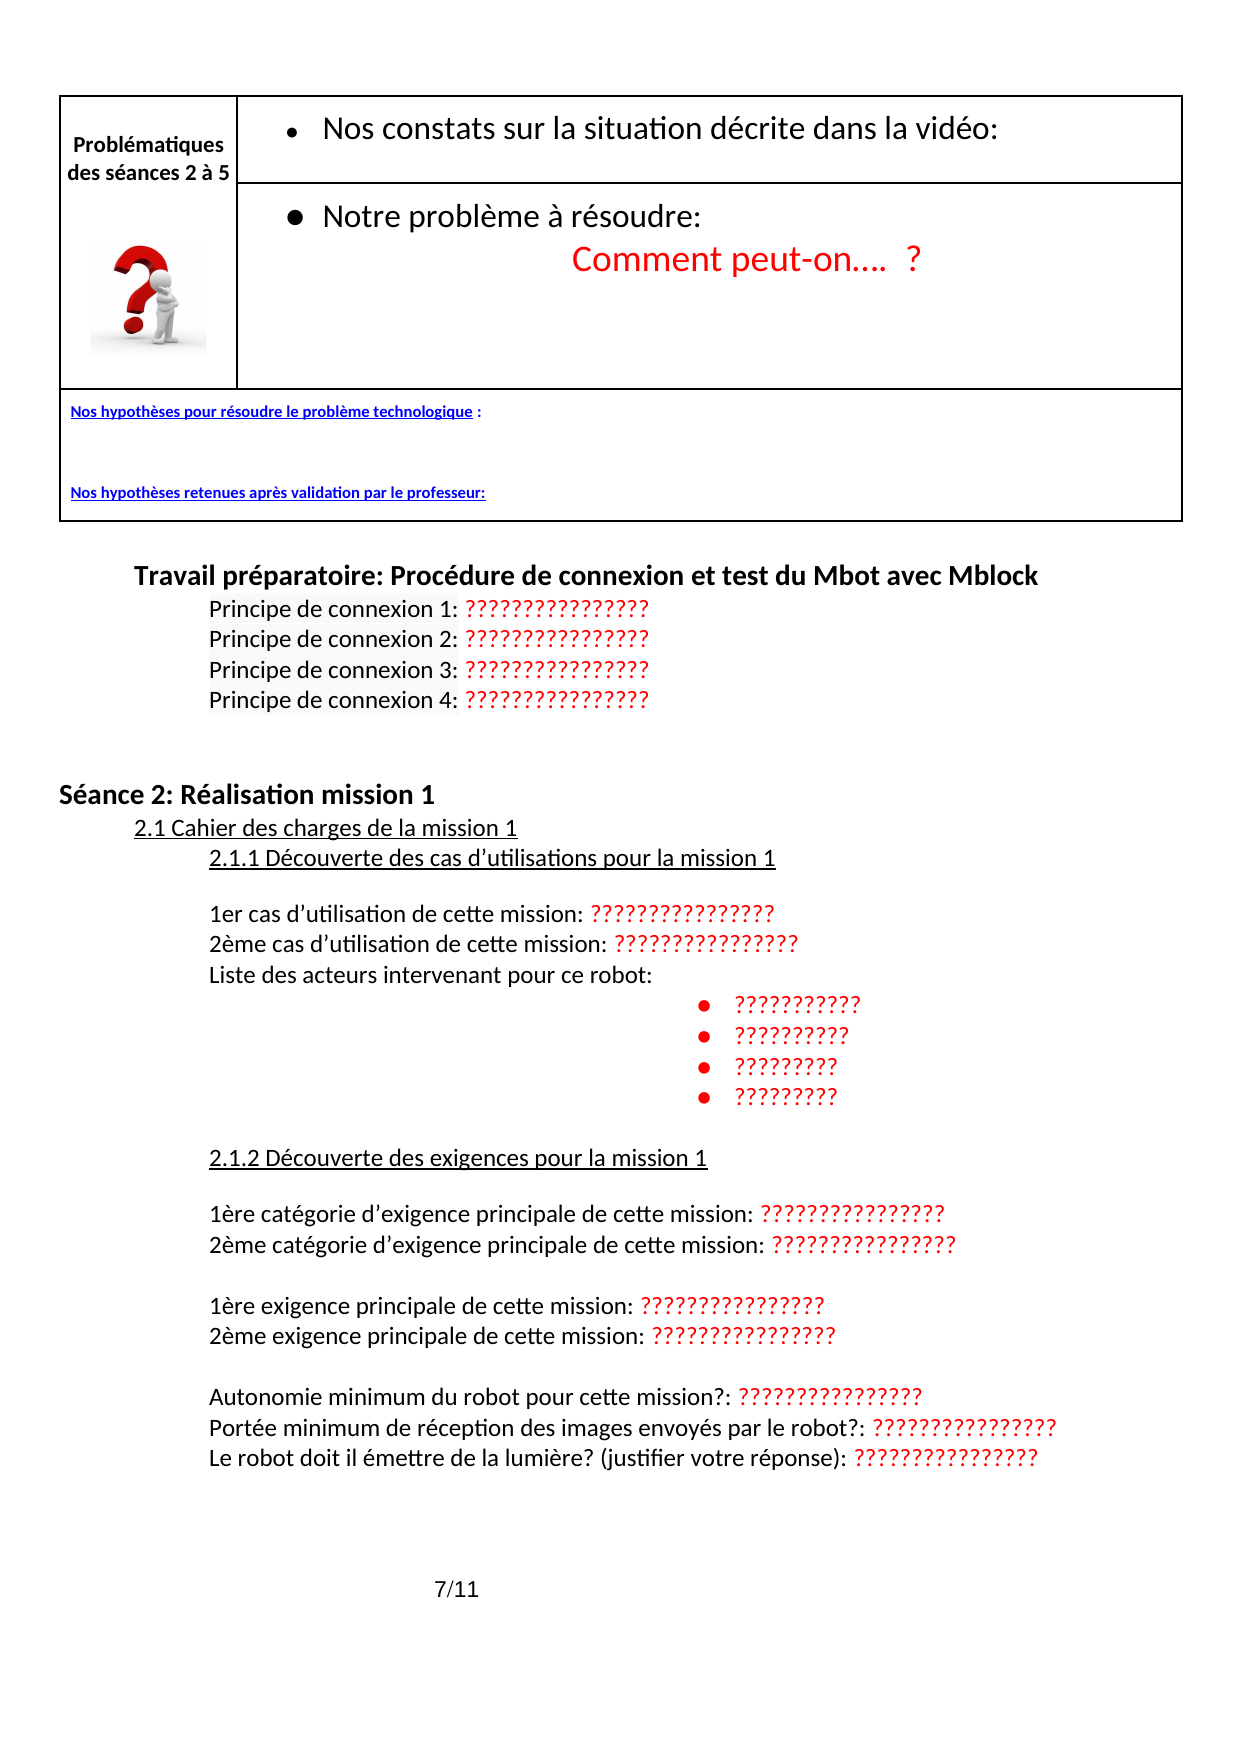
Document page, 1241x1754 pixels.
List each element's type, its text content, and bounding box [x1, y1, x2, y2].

list ????????? [696, 1051, 1181, 1081]
text 2.1.2 Découverte des exigences pour la mission 1 [209, 1142, 1181, 1173]
table_header Nos constats sur la situation décrite dans la vidéo: [238, 97, 1181, 182]
list ????????? [696, 1081, 1181, 1112]
text 2ème catégorie d’exigence principale de cette mission: ???????????????? [209, 1229, 1181, 1259]
table_cell Nos hypothèses pour résoudre le problème technologique : Nos hypothèses retenues après validation par le professeur: [61, 390, 1181, 519]
text Portée minimum de réception des images envoyés par le robot?: ???????????????? [209, 1412, 1181, 1442]
text 1er cas d’utilisation de cette mission: ???????????????? [209, 898, 1181, 929]
text 2ème cas d’utilisation de cette mission: ???????????????? [209, 929, 1181, 959]
text 2.1.1 Découverte des cas d’utilisations pour la mission 1 [209, 842, 1181, 873]
text 2.1 Cahier des charges de la mission 1 [134, 812, 1181, 842]
list ??????????? [696, 990, 1181, 1020]
table_cell Notre problème à résoudre: Comment peut-on…. ? [238, 184, 1181, 388]
text Le robot doit il émettre de la lumière? (justifier votre réponse): ???????????????? [209, 1442, 1181, 1473]
text Principe de connexion 3: ???????????????? [209, 654, 1181, 684]
table_header Problématiques des séances 2 à 5 [61, 97, 236, 388]
text Liste des acteurs intervenant pour ce robot: [209, 959, 1181, 990]
text Principe de connexion 1: ???????????????? [209, 593, 1181, 623]
text Séance 2: Réalisation mission 1 [59, 776, 1181, 812]
text 1ère exigence principale de cette mission: ???????????????? [209, 1290, 1181, 1320]
text Travail préparatoire: Procédure de connexion et test du Mbot avec Mblock [134, 557, 1181, 593]
text Autonomie minimum du robot pour cette mission?: ???????????????? [209, 1381, 1181, 1412]
text Principe de connexion 4: ???????????????? [209, 684, 1181, 715]
text 2ème exigence principale de cette mission: ???????????????? [209, 1320, 1181, 1351]
text Principe de connexion 2: ???????????????? [209, 623, 1181, 654]
text 1ère catégorie d’exigence principale de cette mission: ???????????????? [209, 1198, 1181, 1229]
picture [90, 239, 207, 356]
list ?????????? [696, 1020, 1181, 1051]
